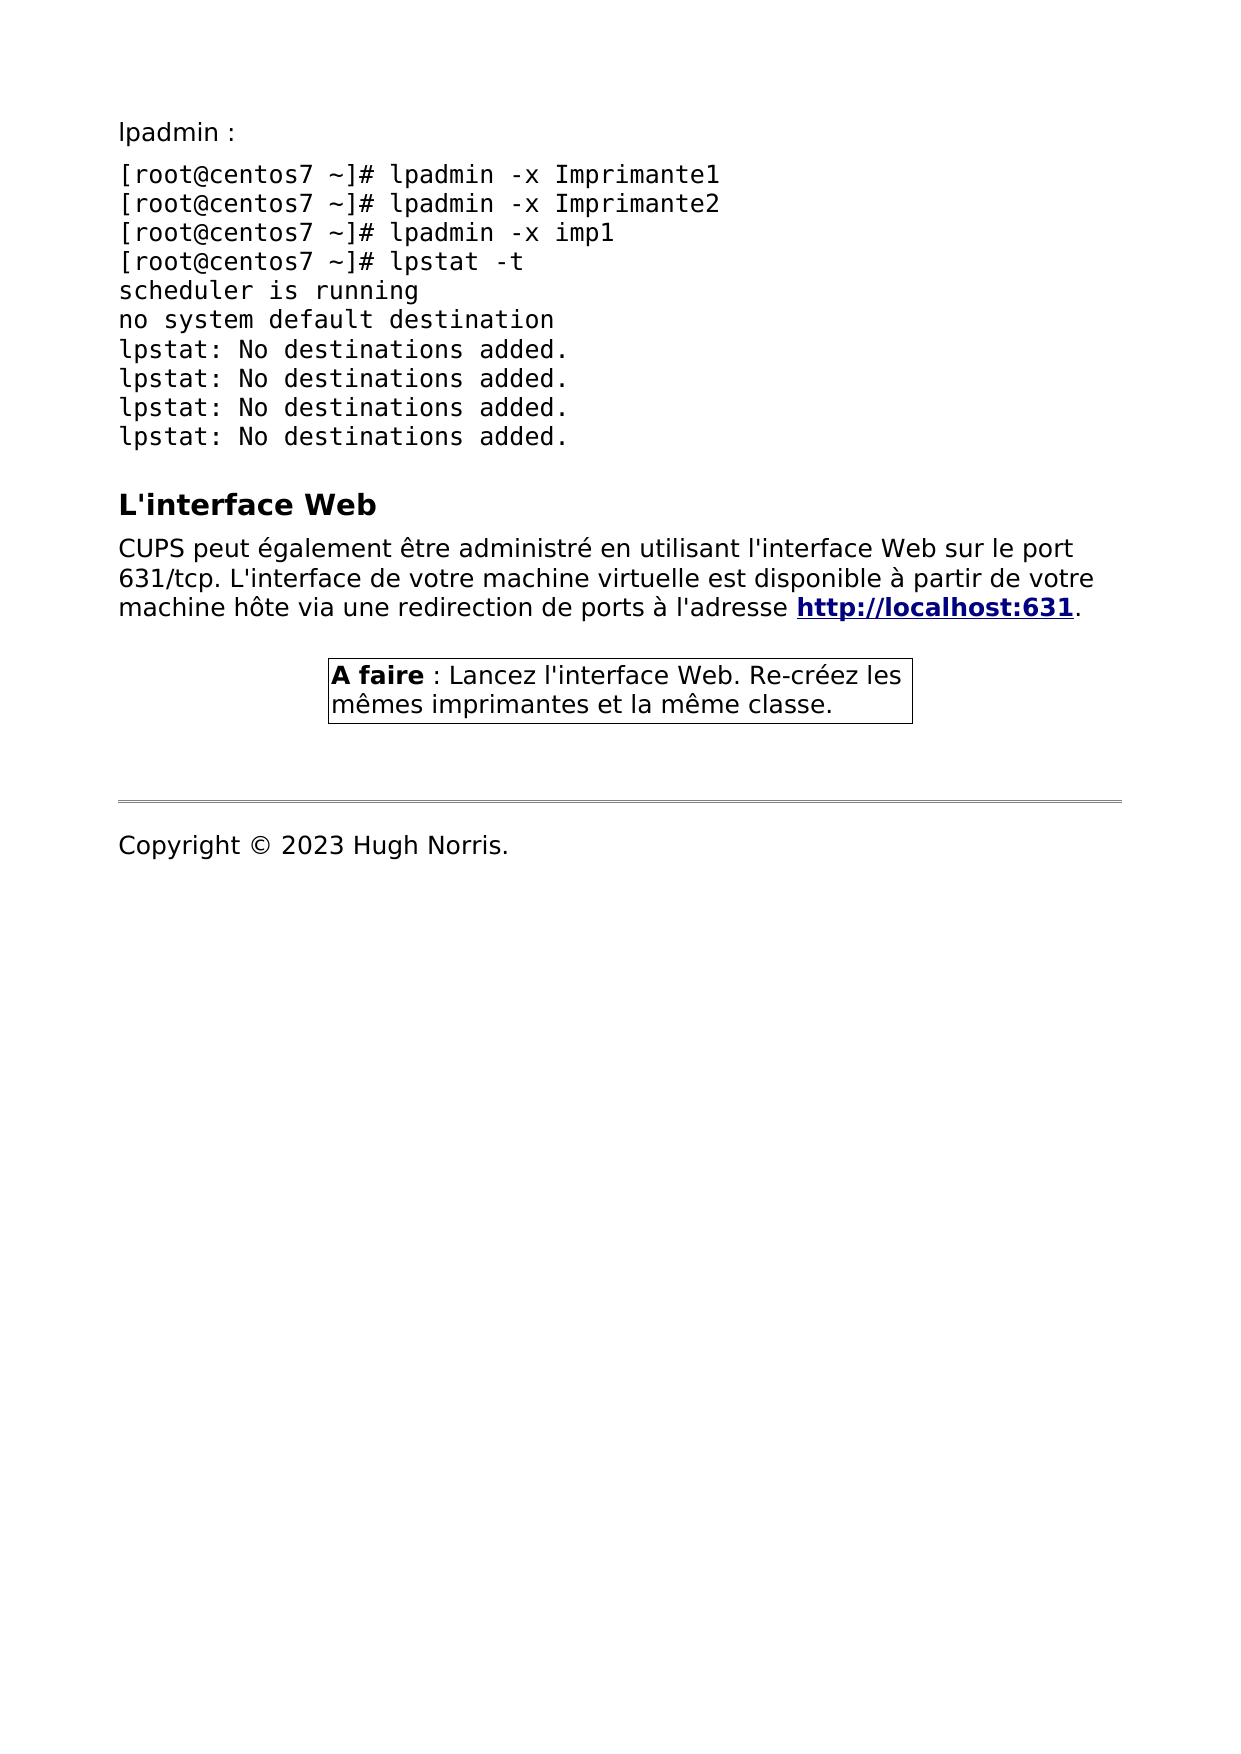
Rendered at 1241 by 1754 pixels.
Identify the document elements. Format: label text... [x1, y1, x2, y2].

text CUPS peut également être administré en utilisant l'interface Web sur le port 631/tcp. L'interface de votre machine virtuelle est disponible à partir de votre machine hôte via une redirection de ports à l'adresse http://localhost:631. [118, 535, 1122, 622]
table_header A faire : Lancez l'interface Web. Re-créez les mêmes imprimantes et la même classe. [329, 659, 912, 723]
text [root@centos7 ~]# lpadmin -x Imprimante1 [root@centos7 ~]# lpadmin -x Imprimante2 [root@centos7 ~]# lpadmin -x imp1 [root@centos7 ~]# lpstat -t scheduler is running no system default destination lpstat: No destinations added. lpstat: No destinations added. lpstat: No destinations added. lpstat: No destinations added. [118, 160, 1122, 451]
subtitle L'interface Web [118, 488, 1122, 522]
text Copyright © 2023 Hugh Norris. [118, 831, 1122, 861]
text lpadmin : [118, 118, 1122, 147]
